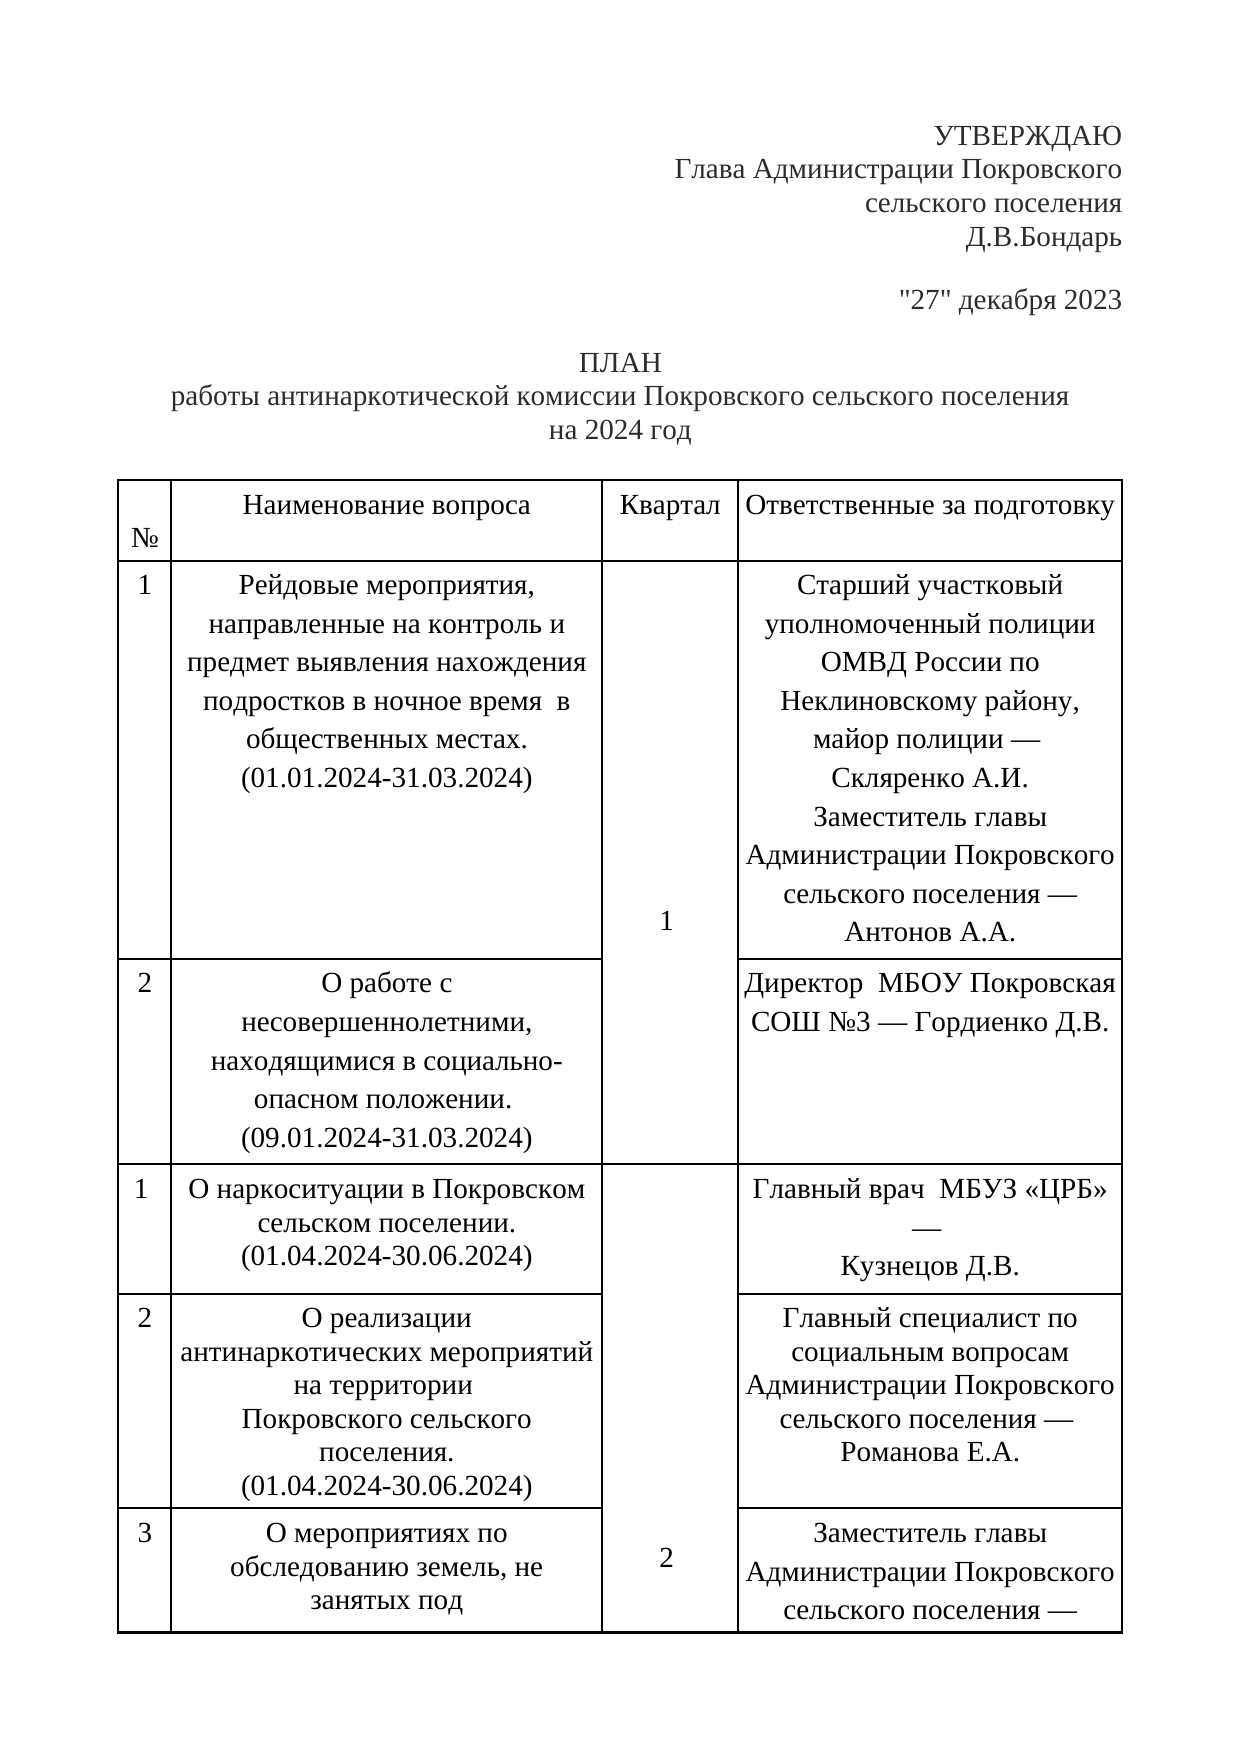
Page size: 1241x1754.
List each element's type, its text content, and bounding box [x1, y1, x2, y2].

table_cell 1 [119, 1165, 170, 1292]
text на 2024 год [118, 412, 1122, 445]
table_cell 2 [119, 960, 170, 1163]
table_cell Заместитель главы Администрации Покровского сельского поселения — [739, 1509, 1121, 1631]
table_cell 2 [119, 1295, 170, 1507]
text УТВЕРЖДАЮ [118, 118, 1122, 152]
table_header № [119, 481, 170, 559]
table_cell 2 [603, 1165, 737, 1631]
table_cell 3 [119, 1509, 170, 1631]
table_header Квартал [603, 481, 737, 559]
table_cell Главный врач МБУЗ «ЦРБ» — Кузнецов Д.В. [739, 1165, 1121, 1292]
table_cell Главный специалист по социальным вопросам Администрации Покровского сельского поселения — Романова Е.А. [739, 1295, 1121, 1507]
table_cell О работе с несовершеннолетними, находящимися в социально-опасном положении. (09.01.2024-31.03.2024) [172, 960, 601, 1163]
table_cell Директор МБОУ Покровская СОШ №3 — Гордиенко Д.В. [739, 960, 1121, 1163]
table_cell Рейдовые мероприятия, направленные на контроль и предмет выявления нахождения подростков в ночное время в общественных местах. (01.01.2024-31.03.2024) [172, 562, 601, 958]
text Глава Администрации Покровского сельского поселения Д.В.Бондарь [118, 152, 1122, 252]
table_cell О мероприятиях по обследованию земель, не занятых под [172, 1509, 601, 1631]
text ПЛАН [118, 345, 1122, 378]
table_header Наименование вопроса [172, 481, 601, 559]
table_cell О наркоситуации в Покровском сельском поселении. (01.04.2024-30.06.2024) [172, 1165, 601, 1292]
table_cell 1 [603, 562, 737, 1163]
table_cell Старший участковый уполномоченный полиции ОМВД России по Неклиновскому району, майор полиции — Скляренко А.И. Заместитель главы Администрации Покровского сельского поселения — Антонов А.А. [739, 562, 1121, 958]
table_header Ответственные за подготовку [739, 481, 1121, 559]
text работы антинаркотической комиссии Покровского сельского поселения [118, 378, 1122, 412]
table_cell О реализации антинаркотических мероприятий на территории Покровского сельского поселения. (01.04.2024-30.06.2024) [172, 1295, 601, 1507]
table_cell 1 [119, 562, 170, 958]
text "27" декабря 2023 [118, 282, 1122, 315]
